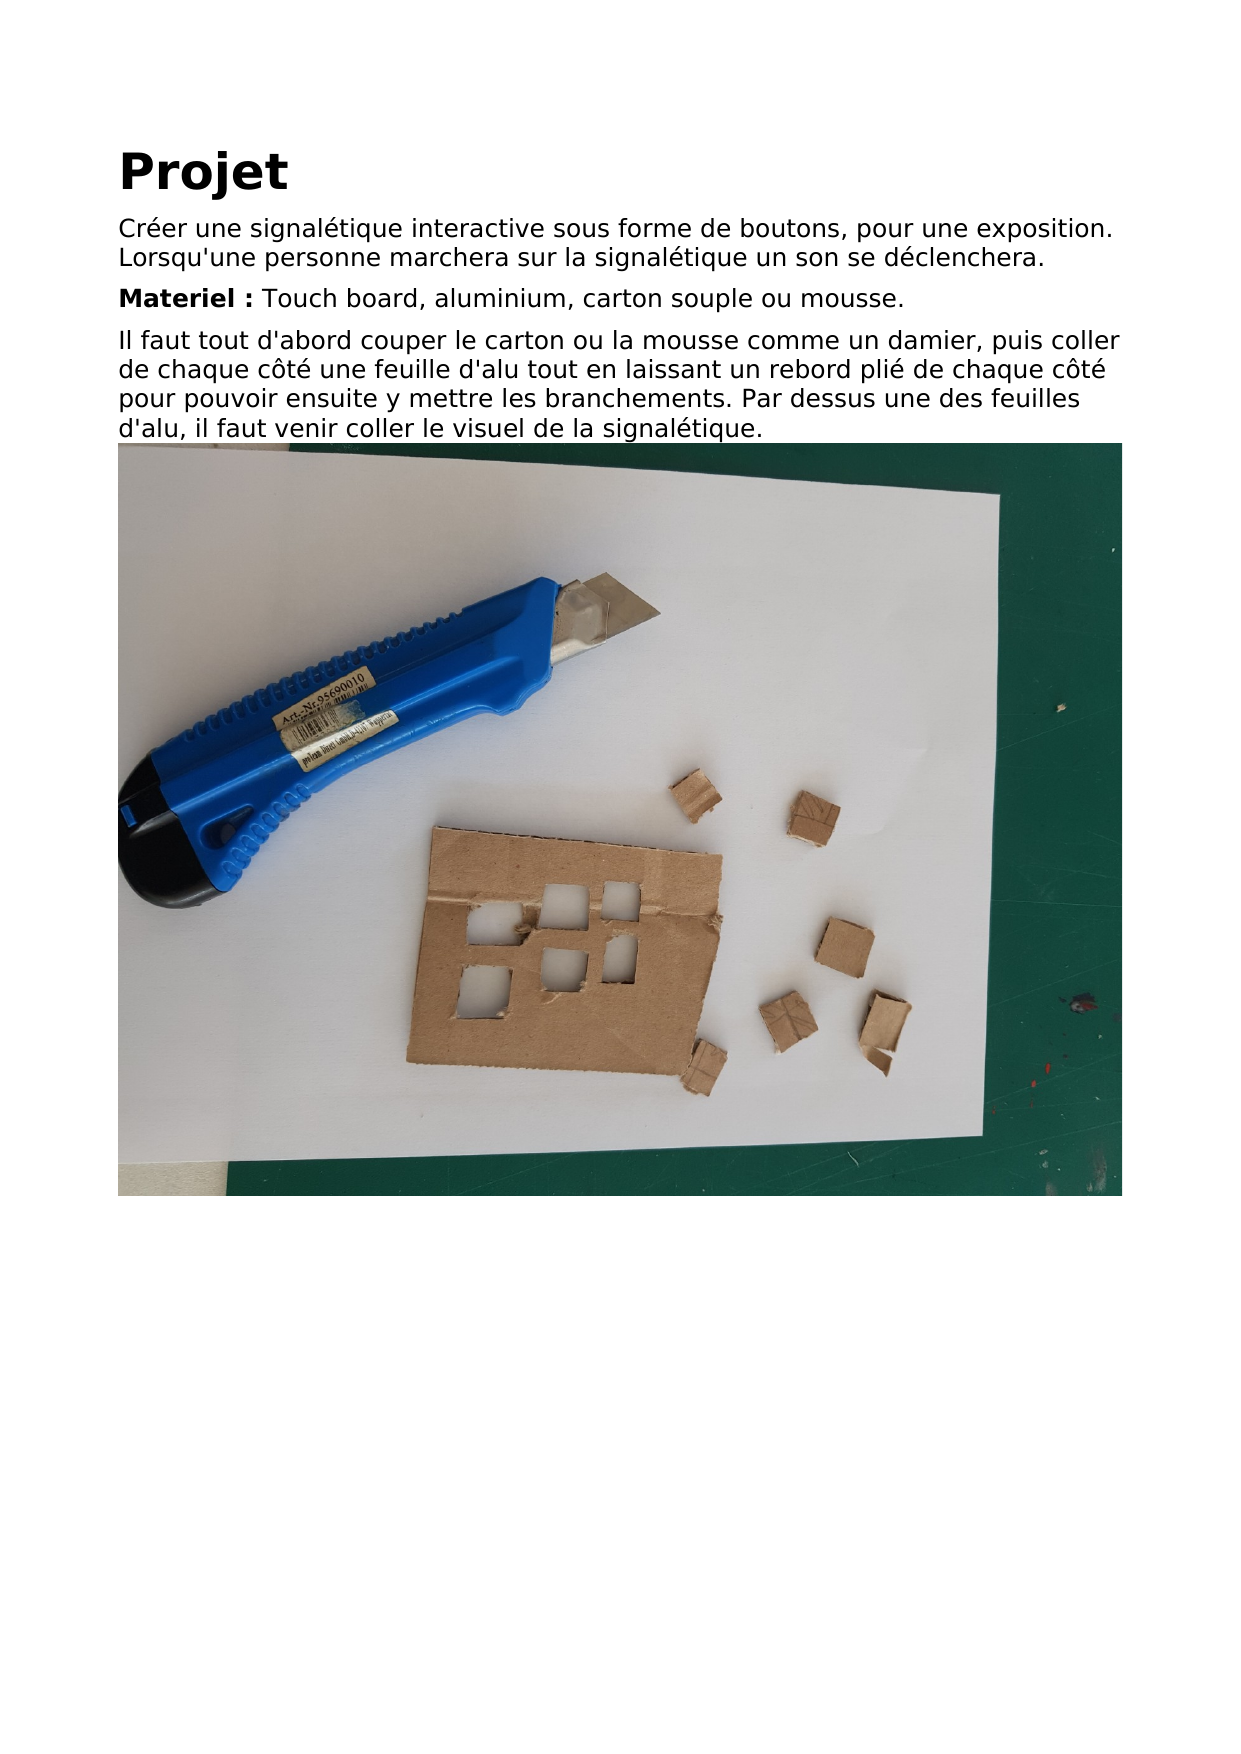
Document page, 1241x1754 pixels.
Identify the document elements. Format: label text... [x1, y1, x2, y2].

subtitle Projet [118, 143, 1122, 201]
text Il faut tout d'abord couper le carton ou la mousse comme un damier, puis coller de chaque côté une feuille d'alu tout en laissant un rebord plié de chaque côté pour pouvoir ensuite y mettre les branchements. Par dessus une des feuilles d'alu, il faut venir coller le visuel de la signalétique. [118, 1196, 1122, 1202]
picture [118, 443, 1123, 1196]
text Materiel : Touch board, aluminium, carton souple ou mousse. [118, 285, 1122, 314]
text Créer une signalétique interactive sous forme de boutons, pour une exposition. Lorsqu'une personne marchera sur la signalétique un son se déclenchera. [118, 214, 1122, 272]
text Il faut tout d'abord couper le carton ou la mousse comme un damier, puis coller de chaque côté une feuille d'alu tout en laissant un rebord plié de chaque côté pour pouvoir ensuite y mettre les branchements. Par dessus une des feuilles d'alu, il faut venir coller le visuel de la signalétique. [118, 326, 1122, 443]
